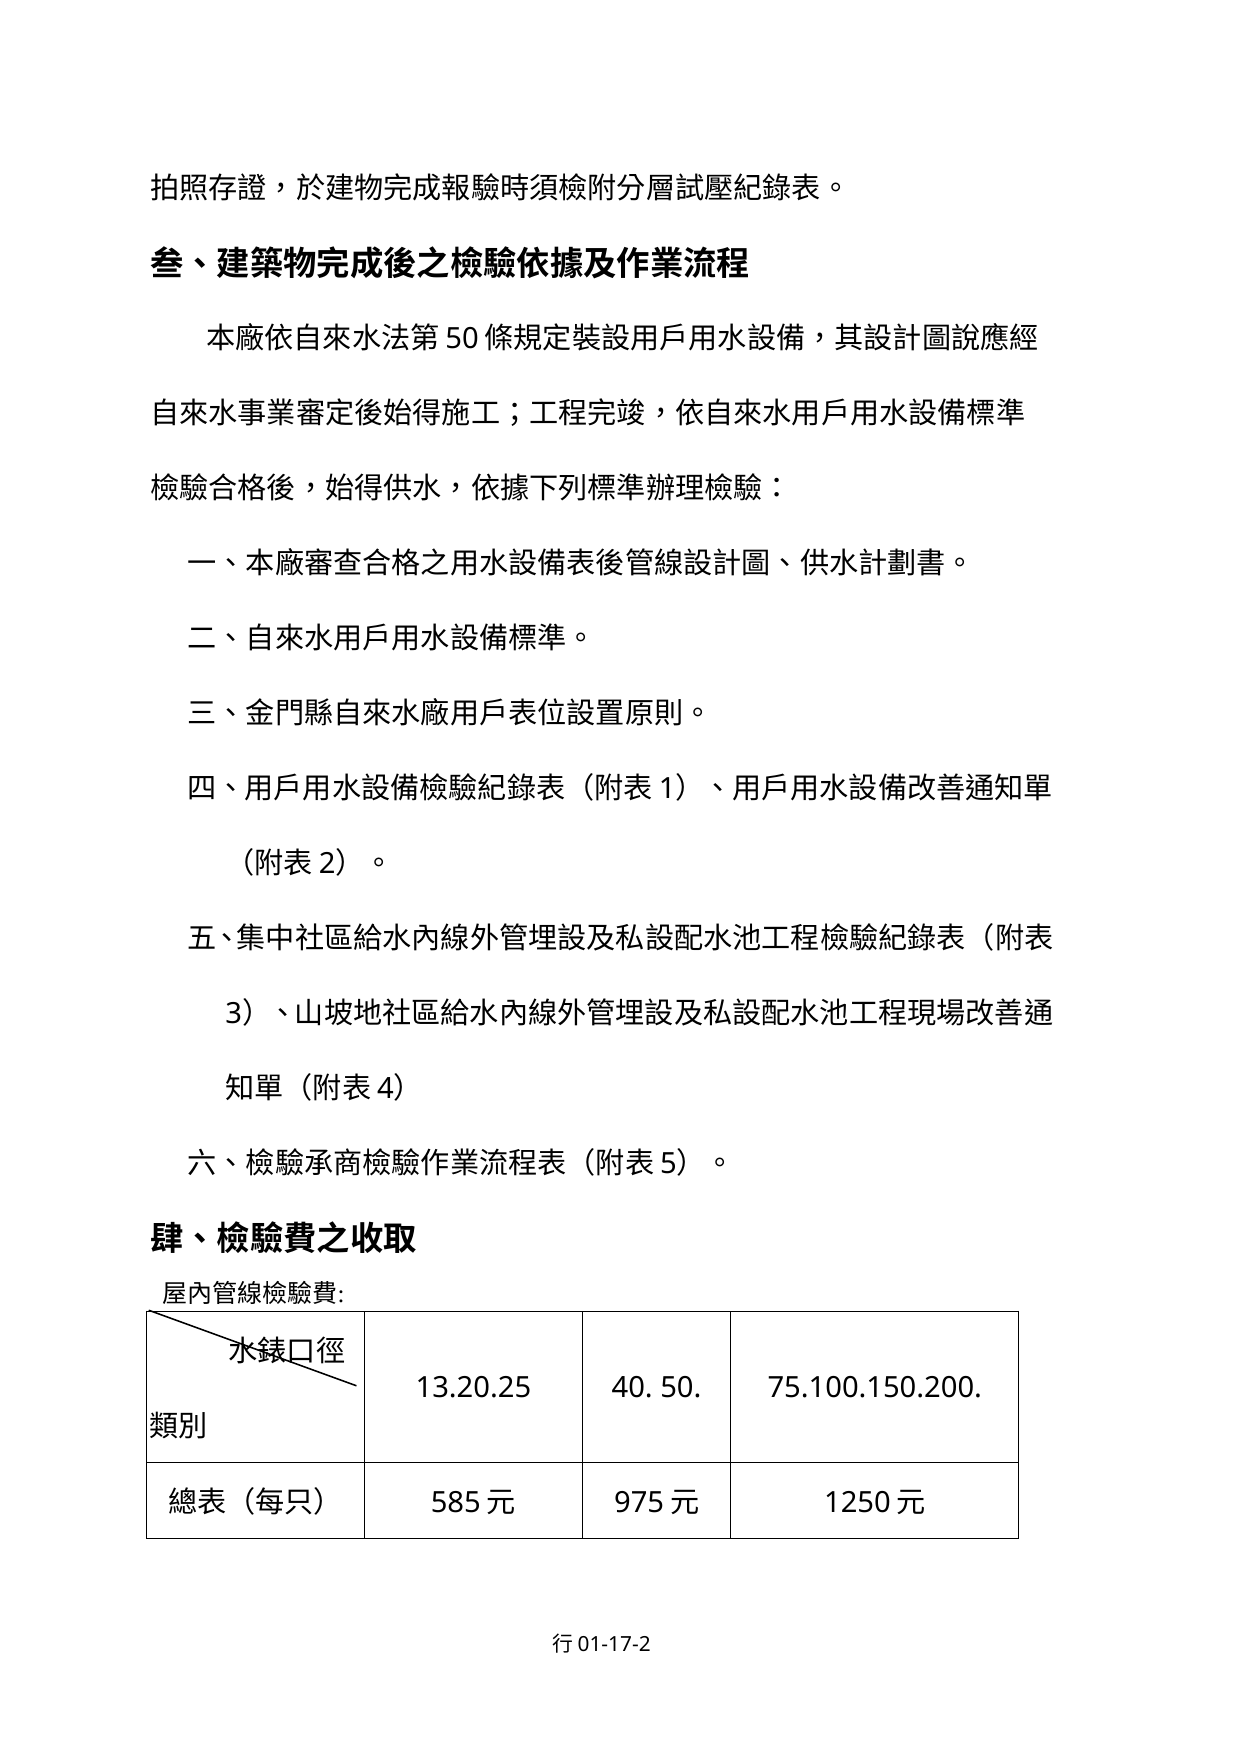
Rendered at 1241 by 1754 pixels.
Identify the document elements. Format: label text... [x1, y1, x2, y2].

text 四、用戶用水設備檢驗紀錄表（附表1）、用戶用水設備改善通知單（附表2）。 [187, 748, 1053, 898]
text 拍照存證，於建物完成報驗時須檢附分層試壓紀錄表。 [150, 148, 1053, 223]
table_header 75.100.150.200. [731, 1312, 1018, 1462]
text 肆、檢驗費之收取 [150, 1198, 1053, 1273]
table_cell 總表（每只） [147, 1463, 364, 1538]
text 二、自來水用戶用水設備標準。 [150, 598, 1053, 673]
table_header 水錶口徑 類別 [147, 1312, 364, 1462]
text 三、金門縣自來水廠用戶表位設置原則。 [150, 673, 1053, 748]
text 五、集中社區給水內線外管埋設及私設配水池工程檢驗紀錄表（附表3）、山坡地社區給水內線外管埋設及私設配水池工程現場改善通知單（附表4） [187, 898, 1053, 1123]
table_header 13.20.25 [365, 1312, 582, 1462]
text 一、本廠審查合格之用水設備表後管線設計圖、供水計劃書。 [150, 523, 1053, 598]
table_cell 585元 [365, 1463, 582, 1538]
text 叁、建築物完成後之檢驗依據及作業流程 [150, 223, 1053, 298]
table_cell 1250元 [731, 1463, 1018, 1538]
text 本廠依自來水法第50條規定裝設用戶用水設備，其設計圖說應經自來水事業審定後始得施工；工程完竣，依自來水用戶用水設備標準檢驗合格後，始得供水，依據下列標準辦理檢驗： [150, 298, 1053, 523]
table_cell 975元 [583, 1463, 730, 1538]
table_header 40. 50. [583, 1312, 730, 1462]
text 六、檢驗承商檢驗作業流程表（附表5）。 [150, 1123, 1053, 1198]
text 屋內管線檢驗費: [150, 1273, 1053, 1311]
